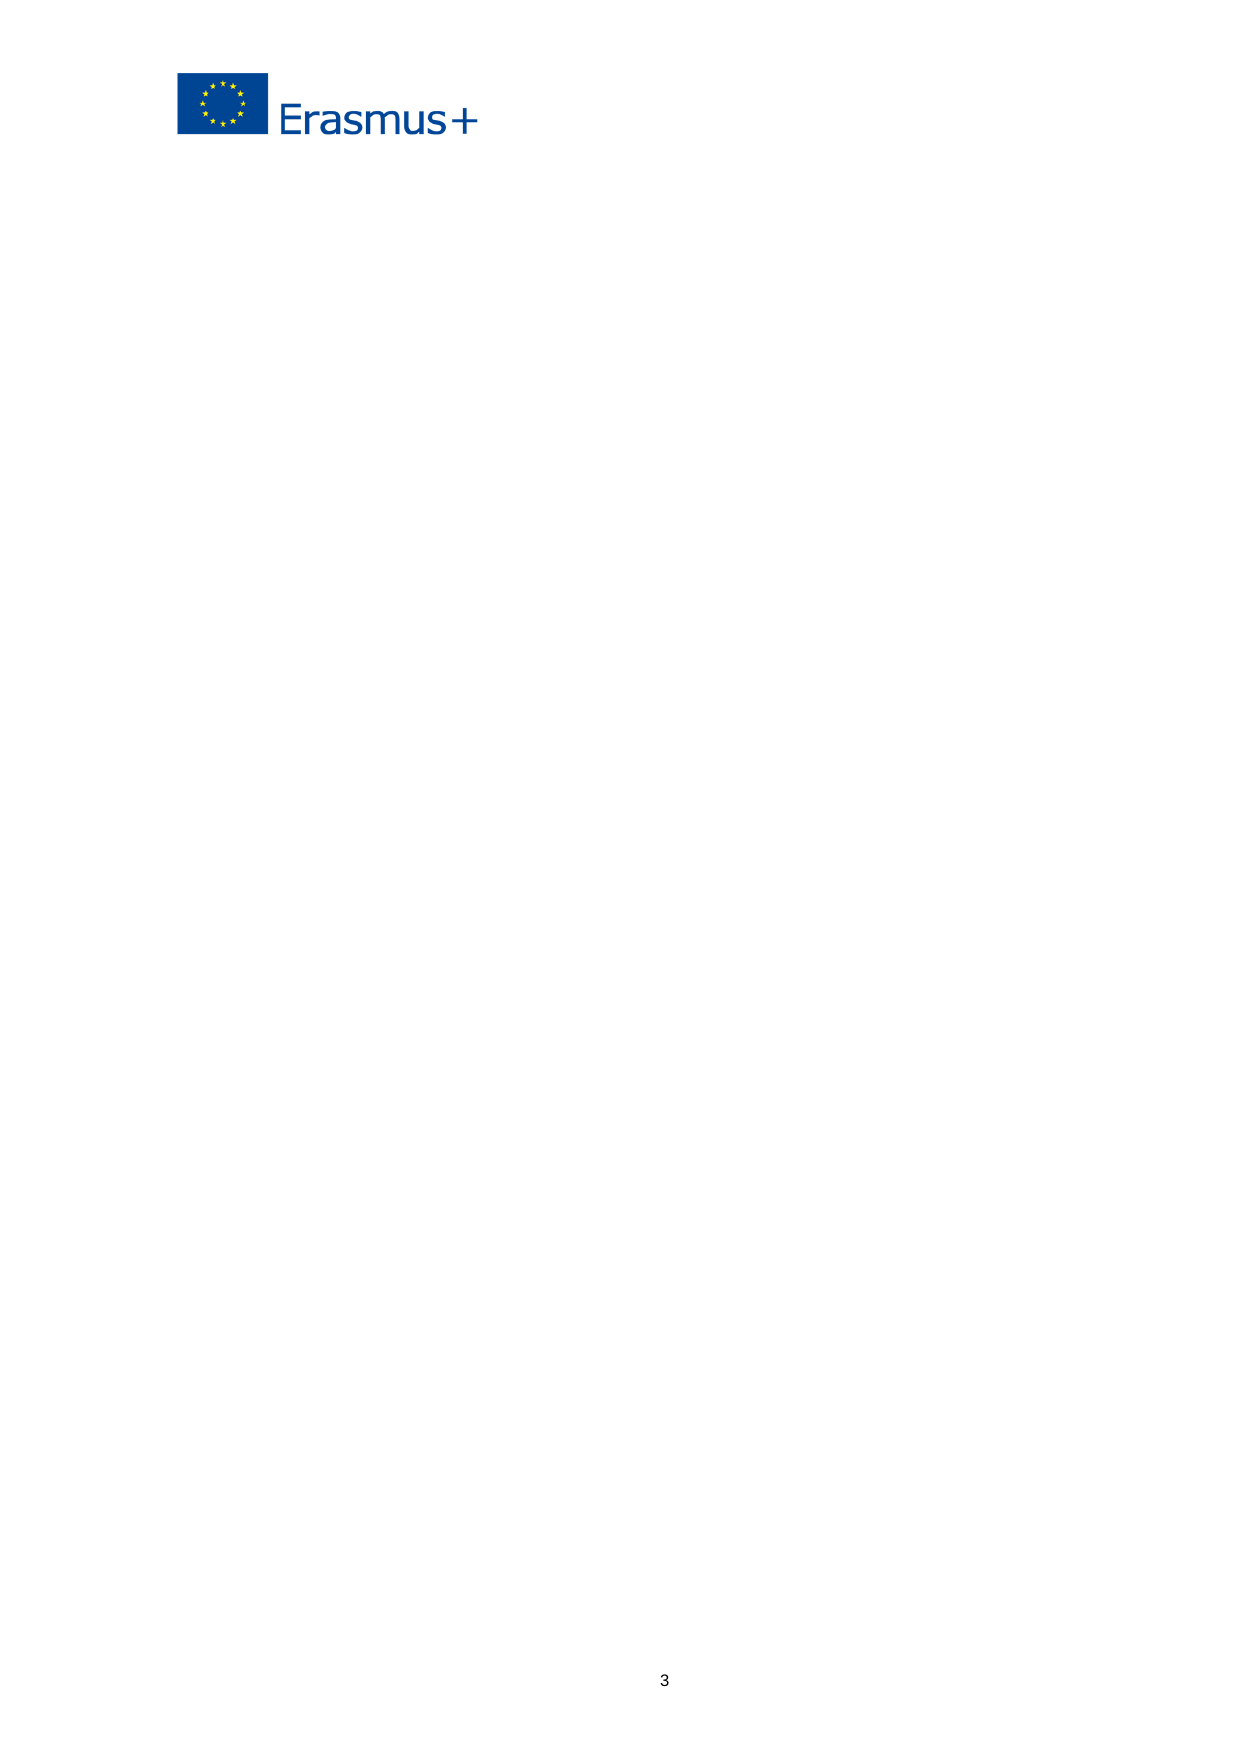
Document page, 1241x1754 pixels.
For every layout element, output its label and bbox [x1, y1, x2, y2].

picture [177, 73, 478, 135]
